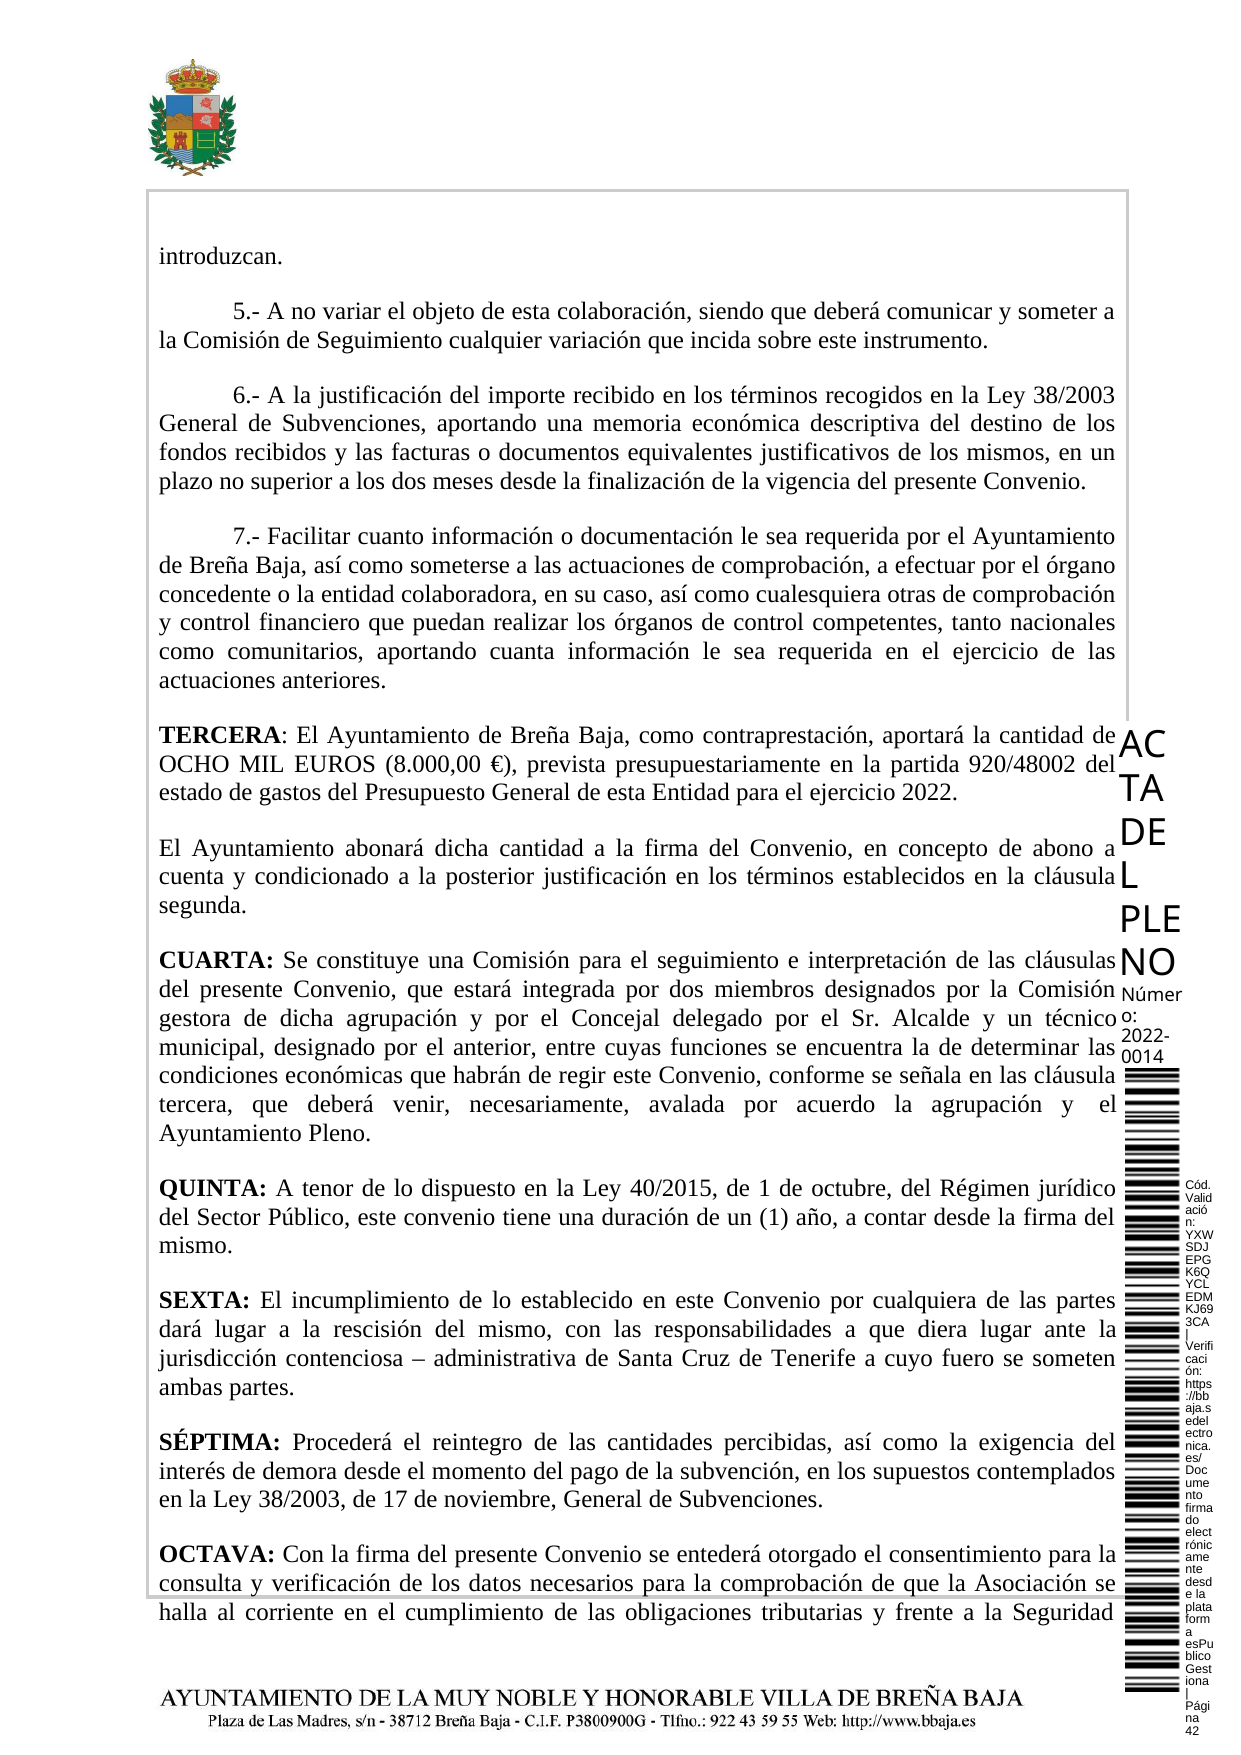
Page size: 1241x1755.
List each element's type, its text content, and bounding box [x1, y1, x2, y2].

text [1129, 241, 1195, 269]
text TERCERA: El Ayuntamiento de Breña Baja, como contraprestación, aportará la cantidad de OCHO MIL EUROS (8.000,00 €), prevista presupuestariamente en la partida 920/48002 del estado de gastos del Presupuesto General de esta Entidad para el ejercicio 2022. [159, 720, 1186, 1068]
text El Ayuntamiento abonará dicha cantidad a la firma del Convenio, en concepto de abono a cuenta y condicionado a la posterior justificación en los términos establecidos en la cláusula segunda. [159, 833, 1116, 919]
text 5.- A no variar el objeto de esta colaboración, siendo que deberá comunicar y someter a la Comisión de Seguimiento cualquier variación que incida sobre este instrumento. [159, 296, 1116, 353]
text SEXTA: El incumplimiento de lo establecido en este Convenio por cualquiera de las partes dará lugar a la rescisión del mismo, con las responsabilidades a que diera lugar ante la jurisdicción contenciosa – administrativa de Santa Cruz de Tenerife a cuyo fuero se someten ambas partes. [159, 1286, 1117, 1401]
text [1183, 1177, 1214, 1735]
text OCTAVA: Con la firma del presente Convenio se entederá otorgado el consentimiento para la consulta y verificación de los datos necesarios para la comprobación de que la Asociación se [159, 1539, 1117, 1595]
text SÉPTIMA: Procederá el reintegro de las cantidades percibidas, así como la exigencia del interés de demora desde el momento del pago de la subvención, en los supuestos contemplados en la Ley 38/2003, de 17 de noviembre, General de Subvenciones. [159, 1427, 1117, 1513]
text QUINTA: A tenor de lo dispuesto en la Ley 40/2015, de 1 de octubre, del Régimen jurídico del Sector Público, este convenio tiene una duración de un (1) año, a contar desde la firma del mismo. [159, 1173, 1116, 1259]
text Número: 2022-0014 Fecha: 26/01/2023 [1121, 984, 1186, 1068]
text Cód. Validación: YXWSDJEPGK6QYCLEDMKJ693CA | Verificación: https://bbaja.sedelectronica.es/ Documento firmado electrónicamente desde la plataforma esPublico Gestiona | Página 42 de 107 [1185, 1180, 1214, 1735]
text introduzcan. [159, 241, 1126, 269]
text 7.- Facilitar cuanto información o documentación le sea requerida por el Ayuntamiento de Breña Baja, así como someterse a las actuaciones de comprobación, a efectuar por el órgano concedente o la entidad colaboradora, en su caso, así como cualesquiera otras de comprobación y control financiero que puedan realizar los órganos de control competentes, tanto nacionales como comunitarios, aportando cuanta información le sea requerida en el ejercicio de las actuaciones anteriores. [159, 521, 1117, 694]
text 6.- A la justificación del importe recibido en los términos recogidos en la Ley 38/2003 General de Subvenciones, aportando una memoria económica descriptiva del destino de los fondos recibidos y las facturas o documentos equivalentes justificativos de los mismos, en un plazo no superior a los dos meses desde la finalización de la vigencia del presente Convenio. [159, 380, 1117, 495]
text CUARTA: Se constituye una Comisión para el seguimiento e interpretación de las cláusulas del presente Convenio, que estará integrada por dos miembros designados por la Comisión gestora de dicha agrupación y por el Concejal delegado por el Sr. Alcalde y un técnico municipal, designado por el anterior, entre cuyas funciones se encuentra la de determinar las condiciones económicas que habrán de regir este Convenio, conforme se señala en las cláusula tercera, que deberá venir, necesariamente, avalada por acuerdo la agrupación y el Ayuntamiento Pleno. [159, 945, 1117, 1147]
text halla al corriente en el cumplimiento de las obligaciones tributarias y frente a la Seguridad [159, 1599, 1117, 1626]
text ACTA DEL PLENO [1119, 723, 1186, 984]
